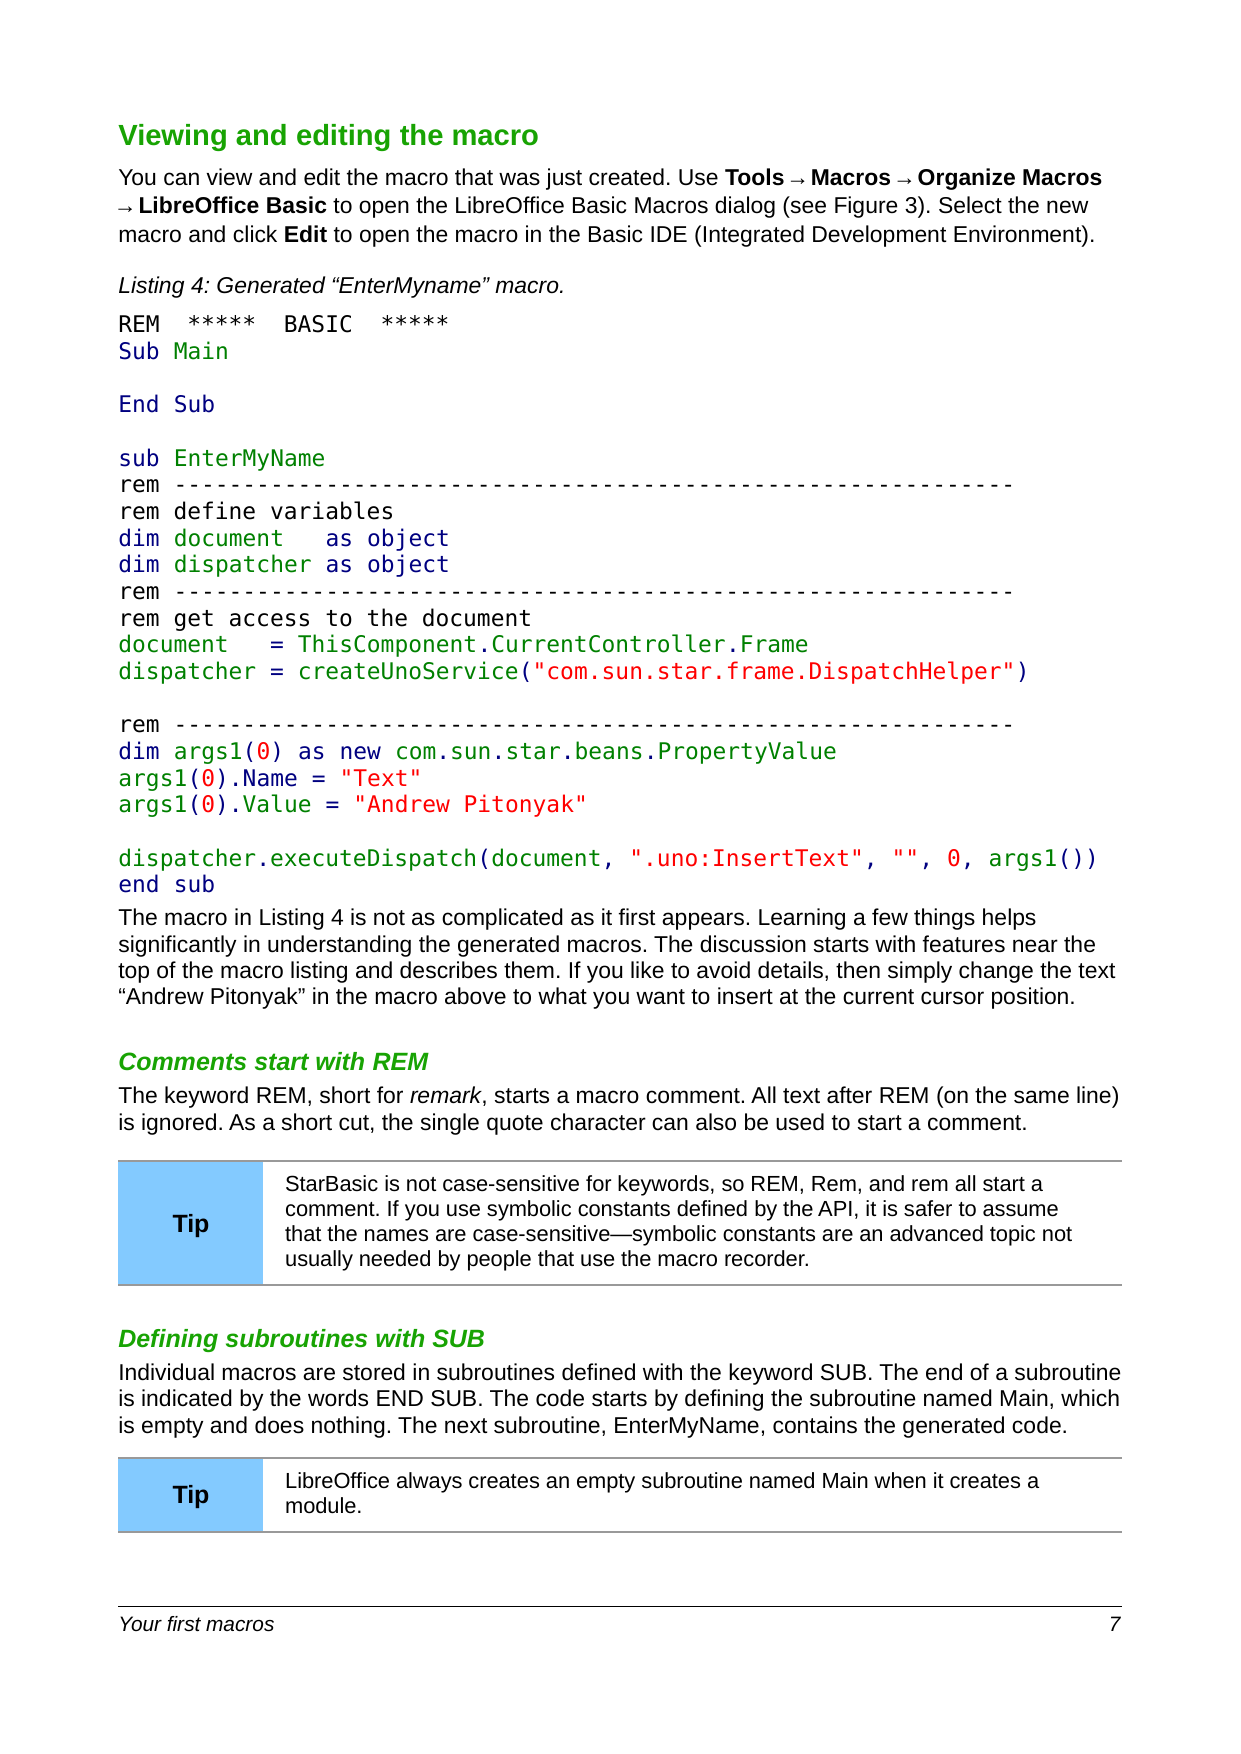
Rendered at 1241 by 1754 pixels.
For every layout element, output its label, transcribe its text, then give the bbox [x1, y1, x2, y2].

subtitle Defining subroutines with SUB [118, 1324, 1122, 1353]
text rem define variables [118, 498, 1122, 525]
text The keyword REM, short for remark, starts a macro comment. All text after REM (on the same line) is ignored. As a short cut, the single quote character can also be used to start a comment. [118, 1082, 1122, 1135]
table_header LibreOffice always creates an empty subroutine named Main when it creates a module. [264, 1459, 1122, 1531]
table_header Tip [118, 1459, 263, 1531]
text dispatcher = createUnoService("com.sun.star.frame.DispatchHelper") [118, 658, 1122, 685]
text rem ------------------------------------------------------------- [118, 711, 1122, 738]
text sub EnterMyName [118, 445, 1122, 471]
text dim args1(0) as new com.sun.star.beans.PropertyValue [118, 738, 1122, 765]
text args1(0).Name = "Text" [118, 765, 1122, 791]
text document = ThisComponent.CurrentController.Frame [118, 631, 1122, 658]
subtitle Comments start with REM [118, 1047, 1122, 1076]
text End Sub [118, 391, 1122, 418]
text rem get access to the document [118, 605, 1122, 631]
subtitle Viewing and editing the macro [118, 118, 1122, 152]
text rem ------------------------------------------------------------- [118, 471, 1122, 498]
text Individual macros are stored in subroutines defined with the keyword SUB. The end of a subroutine is indicated by the words END SUB. The code starts by defining the subroutine named Main, which is empty and does nothing. The next subroutine, EnterMyName, contains the generated code. [118, 1359, 1122, 1438]
text rem ------------------------------------------------------------- [118, 578, 1122, 605]
text end sub [118, 871, 1122, 898]
text dispatcher.executeDispatch(document, ".uno:InsertText", "", 0, args1()) [118, 845, 1134, 871]
text REM ***** BASIC ***** [118, 311, 1122, 338]
text args1(0).Value = "Andrew Pitonyak" [118, 791, 1122, 818]
table_header StarBasic is not case-sensitive for keywords, so REM, Rem, and rem all start a comment. If you use symbolic constants defined by the API, it is safer to assume that the names are case-sensitive—symbolic constants are an advanced topic not usually needed by people that use the macro recorder. [264, 1162, 1122, 1284]
text The macro in Listing 4 is not as complicated as it first appears. Learning a few things helps significantly in understanding the generated macros. The discussion starts with features near the top of the macro listing and describes them. If you like to avoid details, then simply change the text “Andrew Pitonyak” in the macro above to what you want to insert at the current cursor position. [118, 904, 1122, 1010]
text dim document as object [118, 525, 1122, 551]
text You can view and edit the macro that was just created. Use Tools → Macros → Organize Macros → LibreOffice Basic to open the LibreOffice Basic Macros dialog (see Figure 3). Select the new macro and click Edit to open the macro in the Basic IDE (Integrated Development Environment). [118, 164, 1122, 247]
text Listing 4: Generated “EnterMyname” macro. [118, 272, 1122, 298]
text Sub Main [118, 338, 1122, 365]
text dim dispatcher as object [118, 551, 1122, 578]
table_header Tip [118, 1162, 263, 1284]
